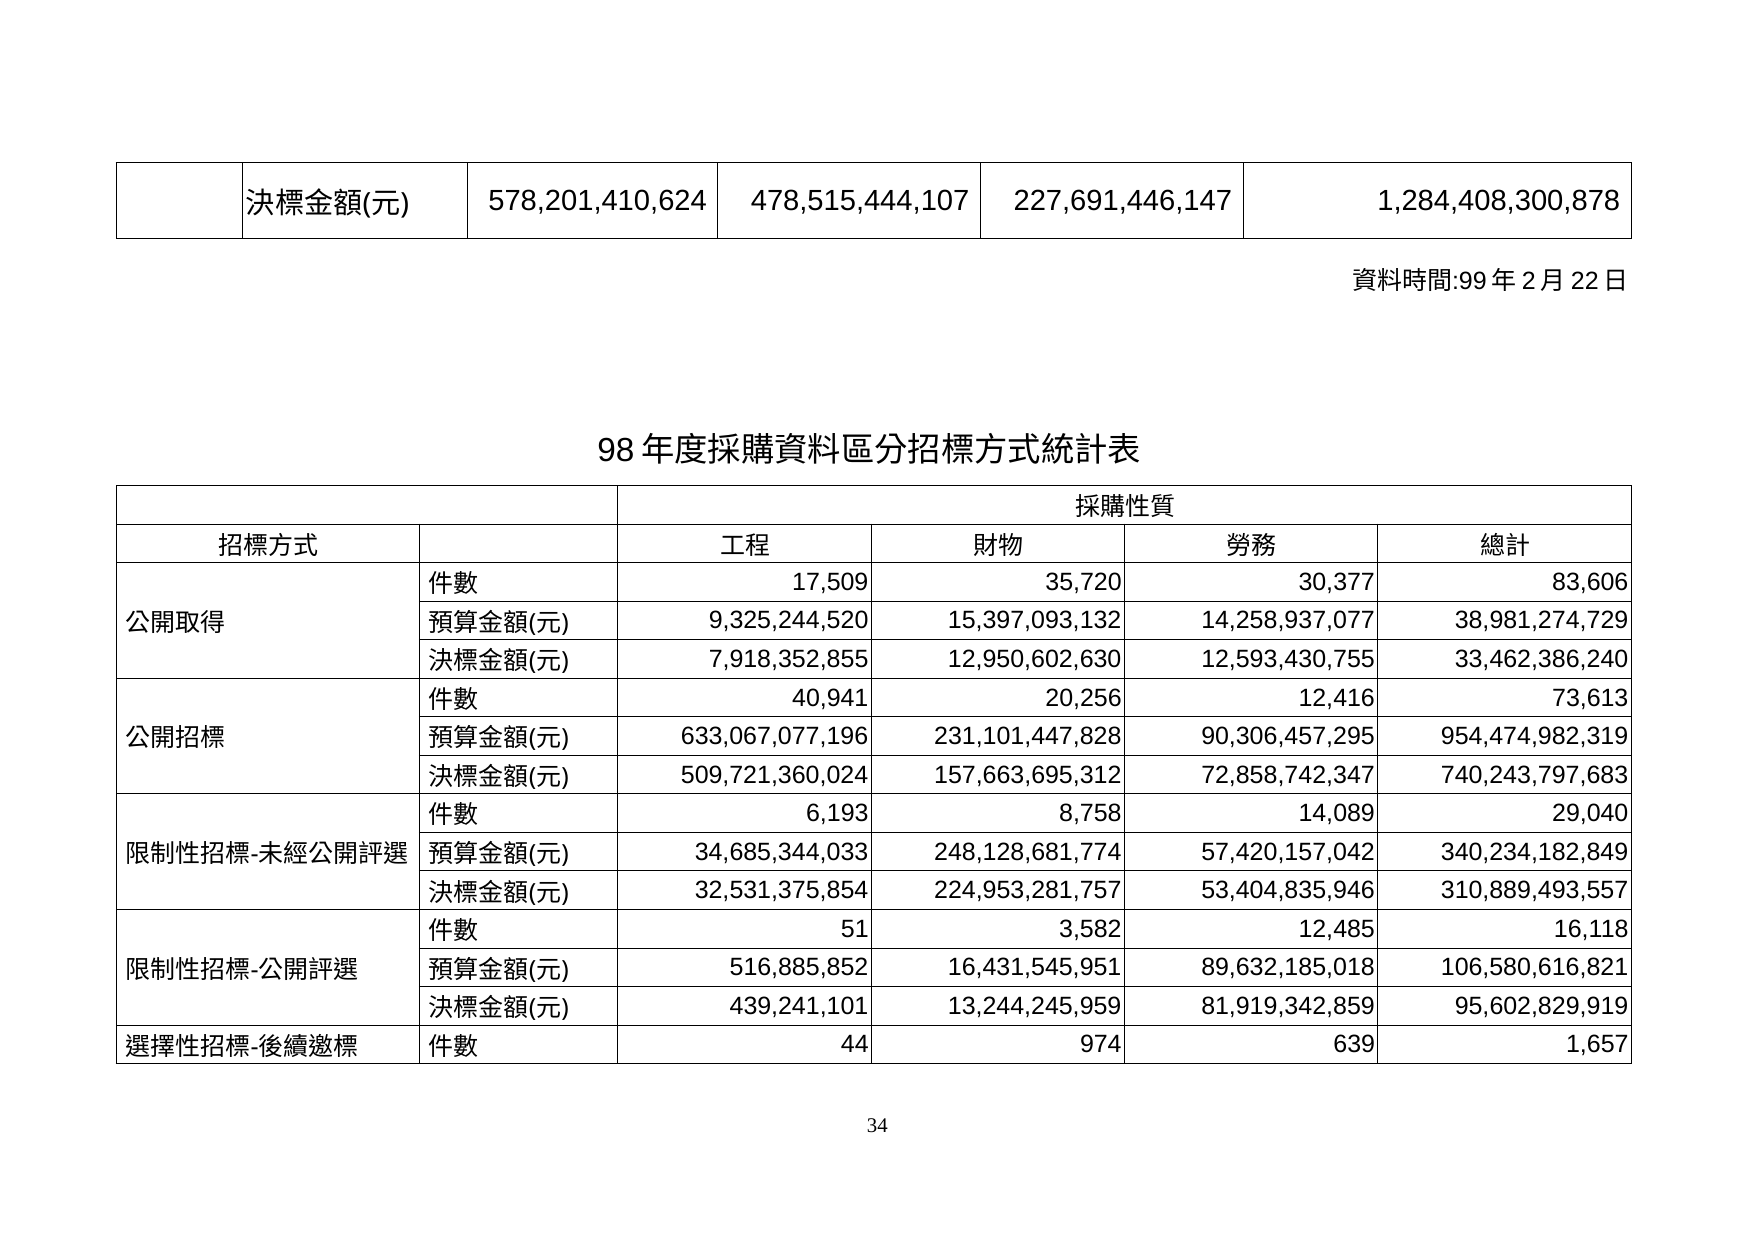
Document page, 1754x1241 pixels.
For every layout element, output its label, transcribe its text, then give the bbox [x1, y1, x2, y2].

table_cell 633,067,077,196 [618, 717, 871, 755]
table_cell 決標金額(元) [243, 163, 467, 238]
table_cell 公開招標 [117, 679, 419, 793]
table_cell 決標金額(元) [420, 640, 617, 678]
table_cell 509,721,360,024 [618, 756, 871, 793]
table_cell 40,941 [618, 679, 871, 716]
table_cell 預算金額(元) [420, 602, 617, 639]
table_cell 17,509 [618, 563, 871, 601]
table_cell 6,193 [618, 794, 871, 832]
table_cell 578,201,410,624 [468, 163, 717, 238]
table_cell 516,885,852 [618, 949, 871, 986]
table_cell 20,256 [872, 679, 1124, 716]
table_cell 工程 [618, 525, 871, 562]
table_cell 81,919,342,859 [1125, 987, 1377, 1024]
table_cell 3,582 [872, 910, 1124, 947]
table_cell 件數 [420, 563, 617, 601]
table_cell 13,244,245,959 [872, 987, 1124, 1024]
table_cell 248,128,681,774 [872, 833, 1124, 870]
table_cell 95,602,829,919 [1378, 987, 1631, 1024]
table_cell 478,515,444,107 [718, 163, 980, 238]
table_cell 公開取得 [117, 563, 419, 678]
table_cell 招標方式 [117, 525, 419, 562]
table_cell 總計 [1378, 525, 1631, 562]
table_cell 83,606 [1378, 563, 1631, 601]
table_cell 14,258,937,077 [1125, 602, 1377, 639]
table_cell 預算金額(元) [420, 833, 617, 870]
table_cell 1,284,408,300,878 [1244, 163, 1631, 238]
table_cell 340,234,182,849 [1378, 833, 1631, 870]
table_cell 90,306,457,295 [1125, 717, 1377, 755]
table_cell 106,580,616,821 [1378, 949, 1631, 986]
table_cell 決標金額(元) [420, 871, 617, 909]
table_cell 12,593,430,755 [1125, 640, 1377, 678]
table_cell 決標金額(元) [420, 987, 617, 1024]
table_cell 預算金額(元) [420, 717, 617, 755]
table_cell 29,040 [1378, 794, 1631, 832]
table_cell 38,981,274,729 [1378, 602, 1631, 639]
table_cell 227,691,446,147 [981, 163, 1243, 238]
table_cell 224,953,281,757 [872, 871, 1124, 909]
table_cell 35,720 [872, 563, 1124, 601]
table_cell [420, 525, 617, 562]
table_cell 51 [618, 910, 871, 947]
table_cell 財物 [872, 525, 1124, 562]
table_cell 954,474,982,319 [1378, 717, 1631, 755]
table_cell 639 [1125, 1026, 1377, 1063]
table_cell 740,243,797,683 [1378, 756, 1631, 793]
table_cell 32,531,375,854 [618, 871, 871, 909]
table_cell 310,889,493,557 [1378, 871, 1631, 909]
table_cell 件數 [420, 794, 617, 832]
table_cell 決標金額(元) [420, 756, 617, 793]
table_cell 12,485 [1125, 910, 1377, 947]
table_cell 件數 [420, 910, 617, 947]
table_cell 157,663,695,312 [872, 756, 1124, 793]
table_cell 57,420,157,042 [1125, 833, 1377, 870]
table_cell 限制性招標-公開評選 [117, 910, 419, 1024]
table_cell 89,632,185,018 [1125, 949, 1377, 986]
table_cell [117, 486, 617, 523]
table_cell 44 [618, 1026, 871, 1063]
table_cell 勞務 [1125, 525, 1377, 562]
table_cell 72,858,742,347 [1125, 756, 1377, 793]
table_cell 件數 [420, 1026, 617, 1063]
table_cell 12,950,602,630 [872, 640, 1124, 678]
table_cell 439,241,101 [618, 987, 871, 1024]
table_cell 16,431,545,951 [872, 949, 1124, 986]
table_cell 件數 [420, 679, 617, 716]
table_cell 34,685,344,033 [618, 833, 871, 870]
table_cell 15,397,093,132 [872, 602, 1124, 639]
table_cell 33,462,386,240 [1378, 640, 1631, 678]
table_cell 9,325,244,520 [618, 602, 871, 639]
table_cell 974 [872, 1026, 1124, 1063]
table_header 98年度採購資料區分招標方式統計表 [116, 410, 1631, 485]
table_cell 14,089 [1125, 794, 1377, 832]
table_cell [117, 163, 242, 238]
table_cell 53,404,835,946 [1125, 871, 1377, 909]
table_cell 限制性招標-未經公開評選 [117, 794, 419, 909]
table_cell 231,101,447,828 [872, 717, 1124, 755]
table_cell 8,758 [872, 794, 1124, 832]
table_cell 12,416 [1125, 679, 1377, 716]
table_cell 選擇性招標-後續邀標 [117, 1026, 419, 1063]
table_cell 73,613 [1378, 679, 1631, 716]
table_cell 採購性質 [618, 486, 1631, 523]
table_cell 7,918,352,855 [618, 640, 871, 678]
table_cell 16,118 [1378, 910, 1631, 947]
table_cell 30,377 [1125, 563, 1377, 601]
table_cell 預算金額(元) [420, 949, 617, 986]
table_cell 1,657 [1378, 1026, 1631, 1063]
table_cell 資料時間:99年2月22日 [116, 239, 1631, 297]
